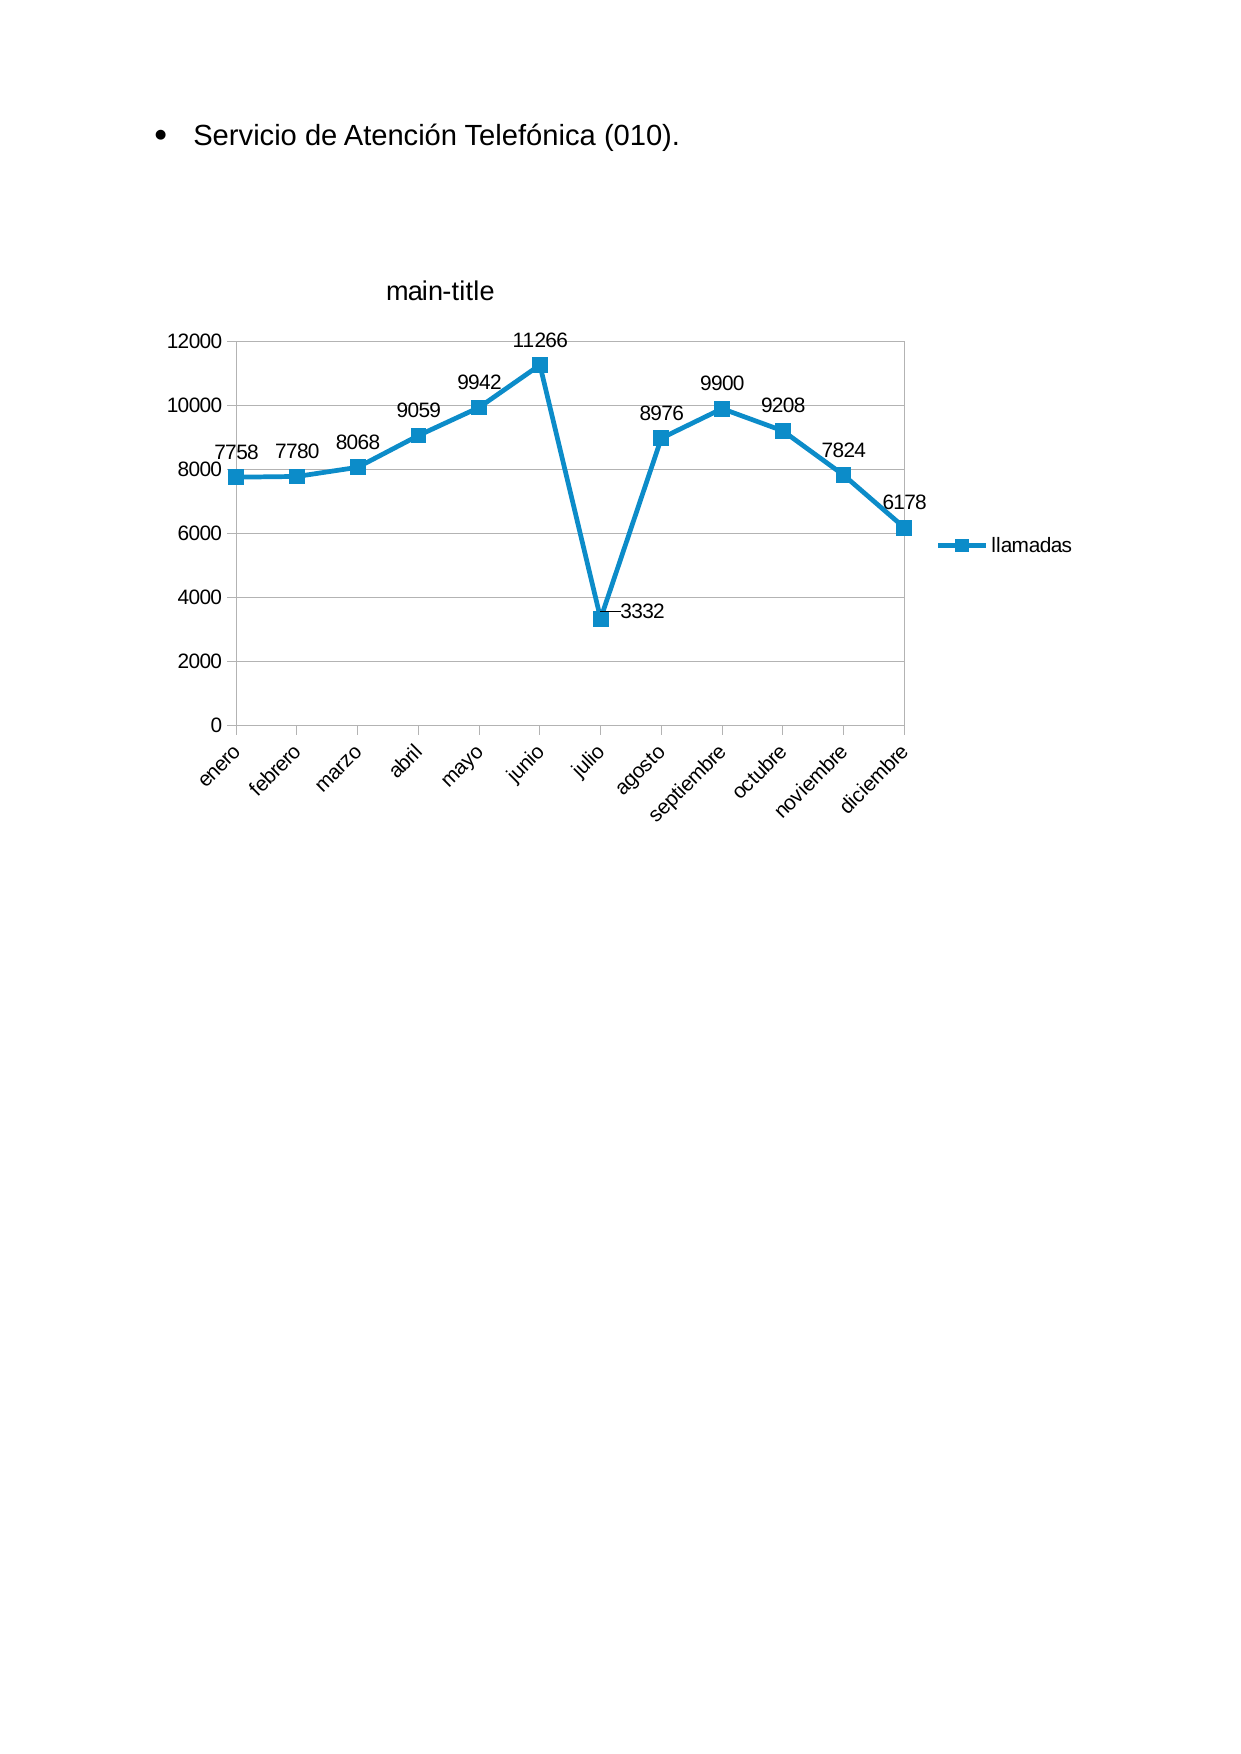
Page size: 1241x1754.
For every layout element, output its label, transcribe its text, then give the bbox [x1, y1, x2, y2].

list Servicio de Atención Telefónica (010). [156, 118, 1122, 152]
